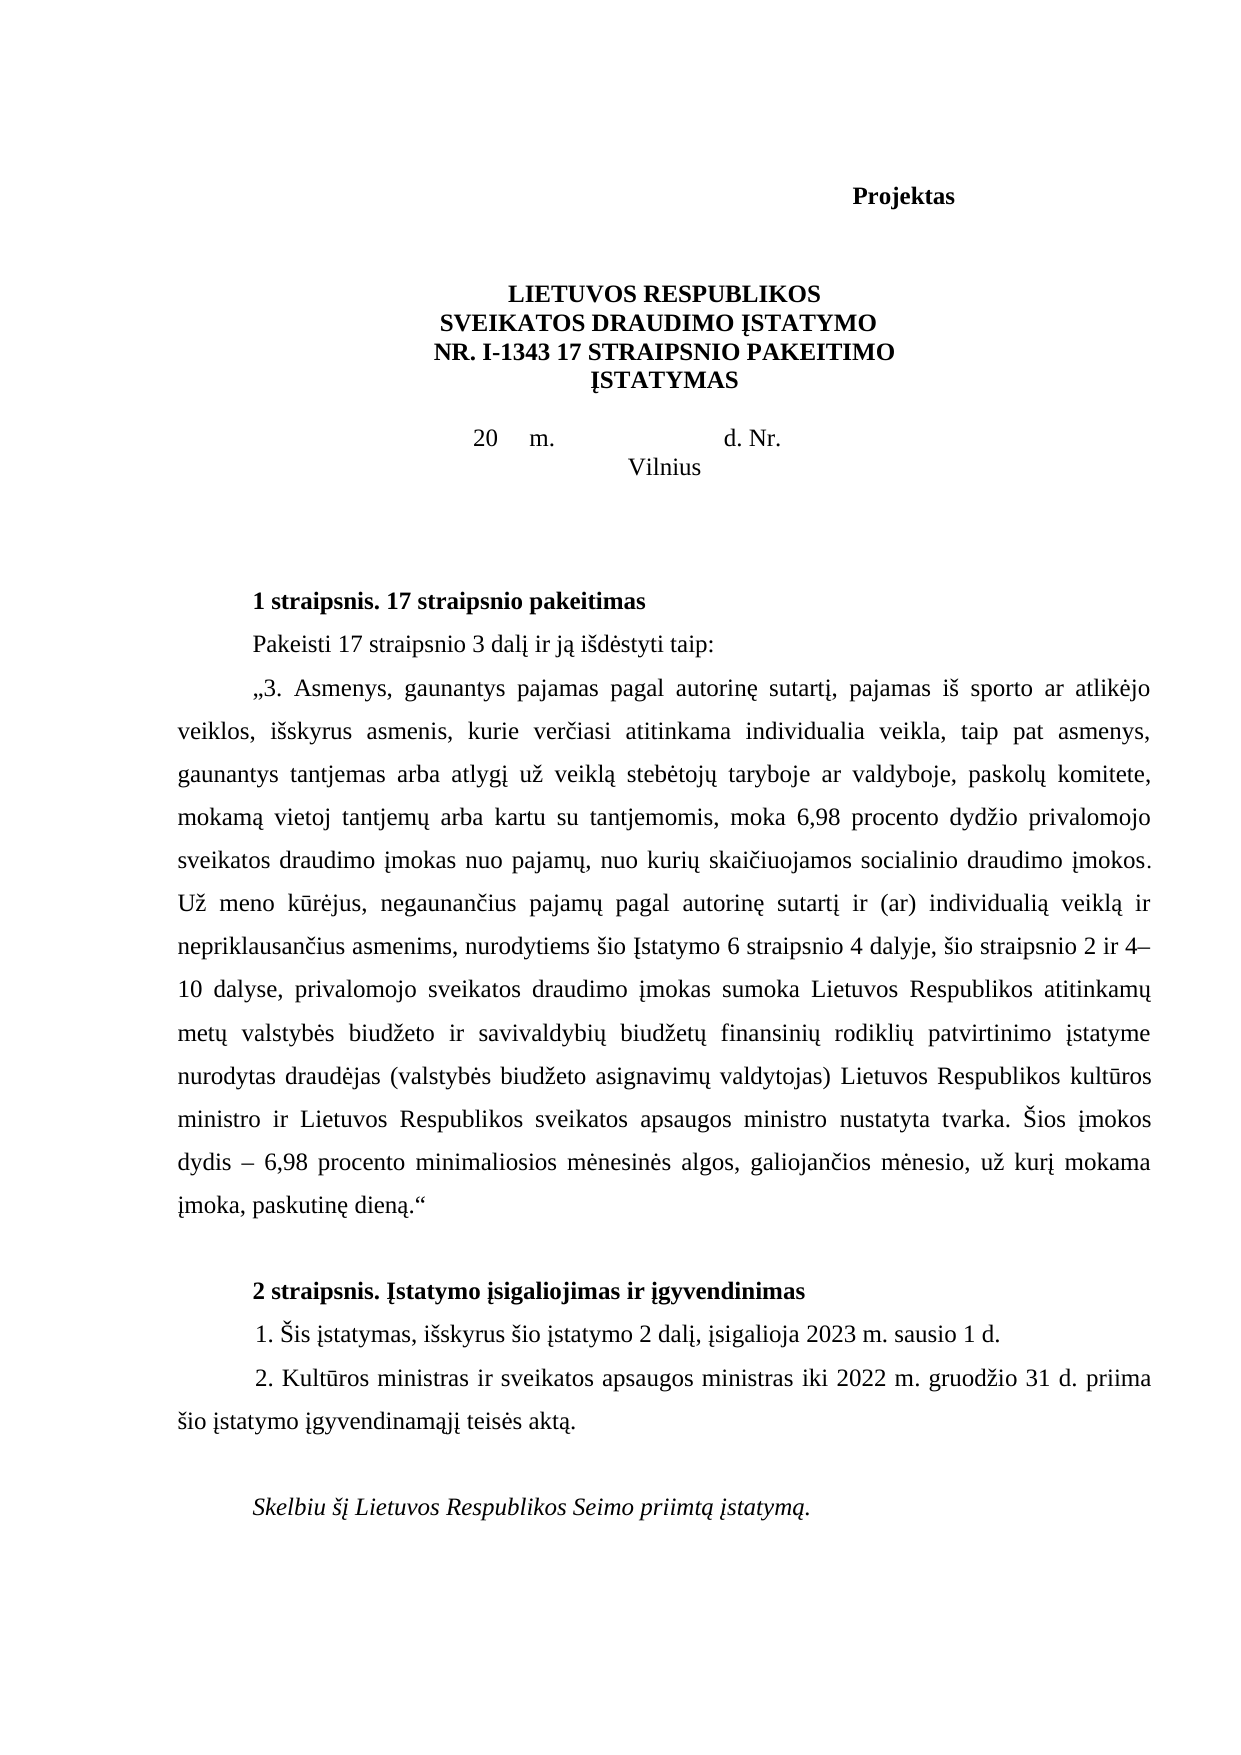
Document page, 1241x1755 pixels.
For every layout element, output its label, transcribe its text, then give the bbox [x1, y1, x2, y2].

text Projektas [777, 181, 1152, 210]
text 2 straipsnis. Įstatymo įsigaliojimas ir įgyvendinimas [177, 1276, 1152, 1305]
text „3. Asmenys, gaunantys pajamas pagal autorinę sutartį, pajamas iš sporto ar atlikėjo veiklos, išskyrus asmenis, kurie verčiasi atitinkama individualia veikla, taip pat asmenys, gaunantys tantjemas arba atlygį už veiklą stebėtojų taryboje ar valdyboje, paskolų komitete, mokamą vietoj tantjemų arba kartu su tantjemomis, moka 6,98 procento dydžio privalomojo sveikatos draudimo įmokas nuo pajamų, nuo kurių skaičiuojamos socialinio draudimo įmokos. Už meno kūrėjus, negaunančius pajamų pagal autorinę sutartį ir (ar) individualią veiklą ir nepriklausančius asmenims, nurodytiems šio Įstatymo 6 straipsnio 4 dalyje, šio straipsnio 2 ir 4–10 dalyse, privalomojo sveikatos draudimo įmokas sumoka Lietuvos Respublikos atitinkamų metų valstybės biudžeto ir savivaldybių biudžetų finansinių rodiklių patvirtinimo įstatyme nurodytas draudėjas (valstybės biudžeto asignavimų valdytojas) Lietuvos Respublikos kultūros ministro ir Lietuvos Respublikos sveikatos apsaugos ministro nustatyta tvarka. Šios įmokos dydis – 6,98 procento minimaliosios mėnesinės algos, galiojančios mėnesio, už kurį mokama įmoka, paskutinę dieną.“ [177, 673, 1152, 1219]
text Pakeisti 17 straipsnio 3 dalį ir ją išdėstyti taip: [177, 629, 1152, 658]
text 20 m. d. Nr. [177, 423, 1152, 452]
text Vilnius [177, 452, 1152, 480]
text 1 straipsnis. 17 straipsnio pakeitimas [177, 586, 1152, 615]
text Skelbiu šį Lietuvos Respublikos Seimo priimtą įstatymą. [177, 1492, 1152, 1521]
text 1. Šis įstatymas, išskyrus šio įstatymo 2 dalį, įsigalioja 2023 m. sausio 1 d. [177, 1319, 1152, 1348]
text 2. Kultūros ministras ir sveikatos apsaugos ministras iki 2022 m. gruodžio 31 d. priima šio įstatymo įgyvendinamąjį teisės aktą. [177, 1363, 1152, 1434]
text ĮSTATYMAS [177, 365, 1152, 394]
text sveikatos draudimo įstatymo NR. I-1343 17 STRAIPSNIo PAKEITIMO [177, 308, 1152, 365]
text LIETUVOS RESPUBLIKOS [177, 279, 1152, 308]
